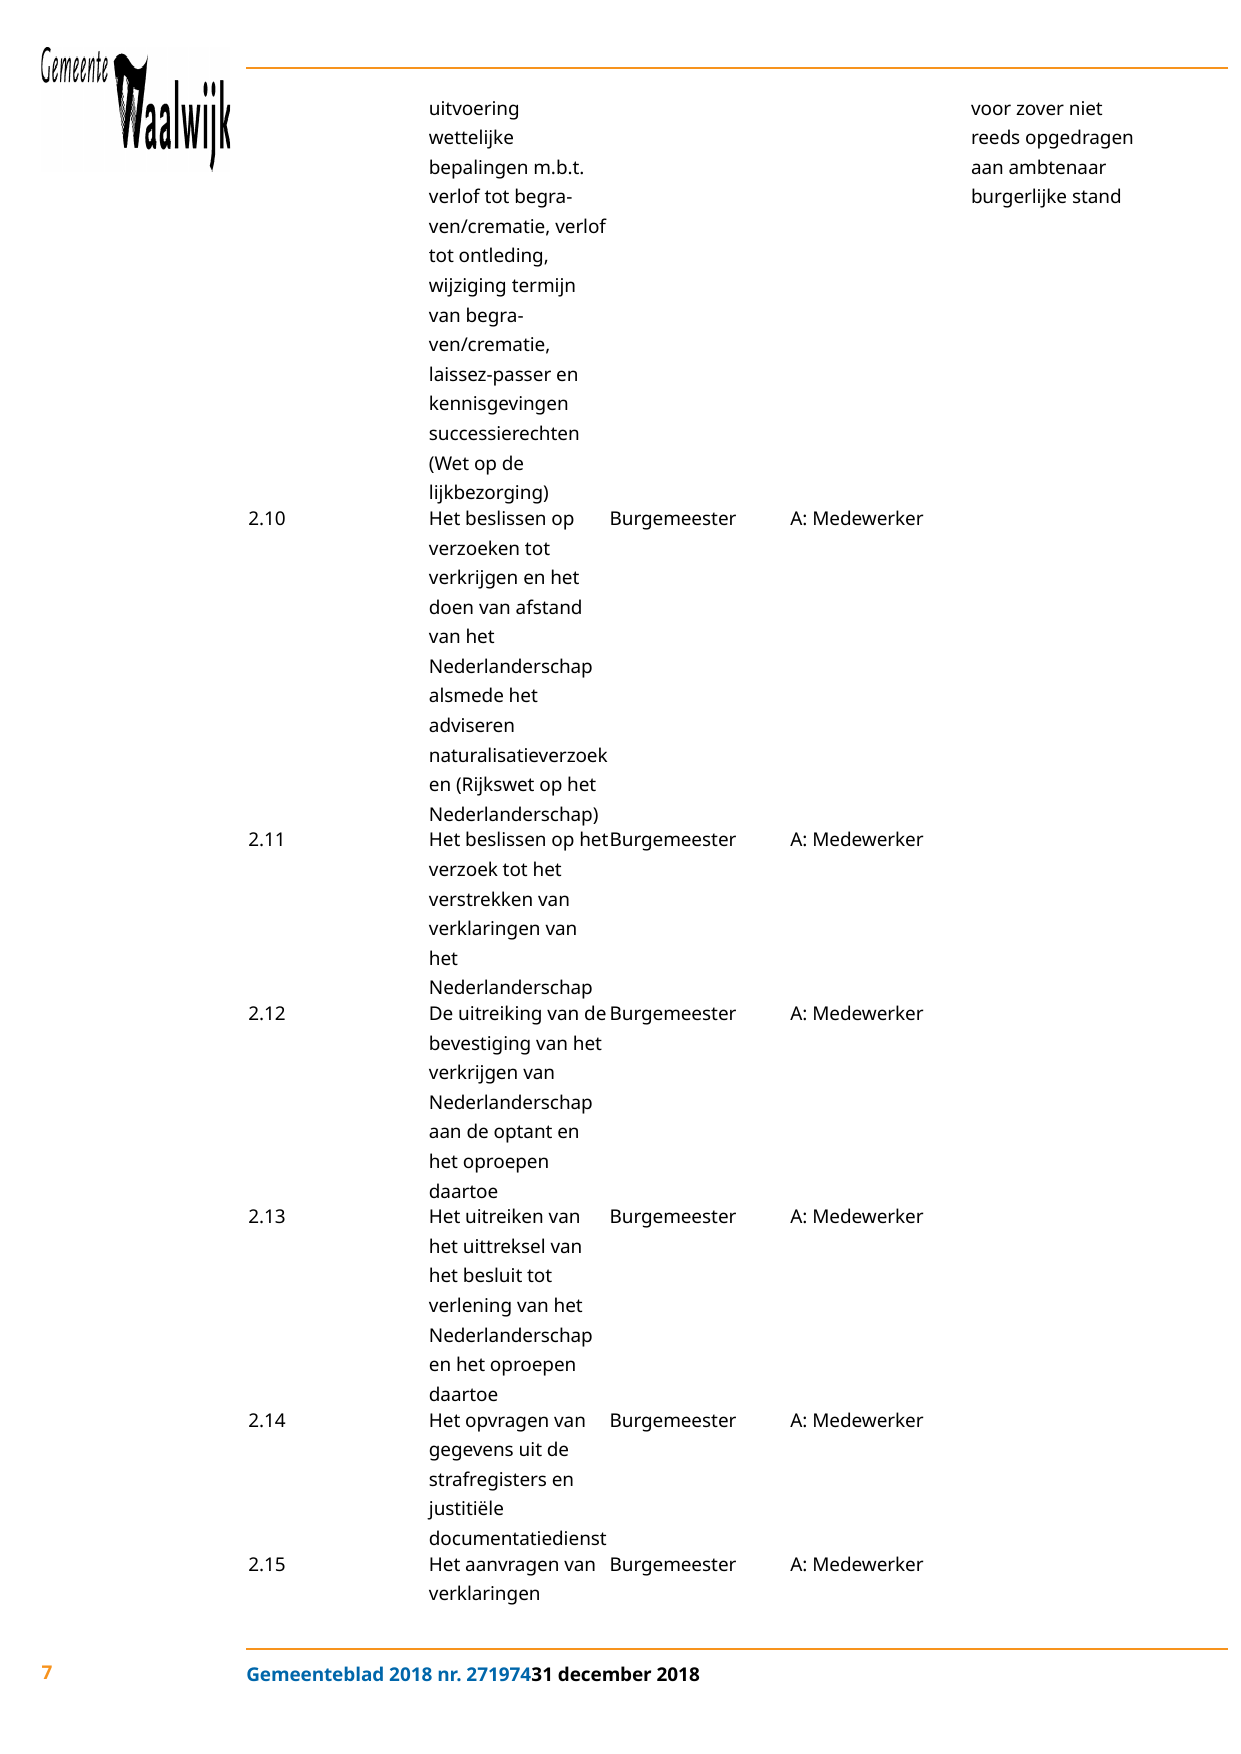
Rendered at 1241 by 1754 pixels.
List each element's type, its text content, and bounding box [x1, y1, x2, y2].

table_cell De uitreiking van de bevestiging van het verkrijgen van Nederlanderschap aan de optant en het oproepen daartoe [429, 1000, 609, 1203]
table_cell Burgemeester [609, 505, 790, 827]
table_cell 2.15 [248, 1551, 429, 1606]
table_cell 2.10 [248, 505, 429, 827]
table_cell Burgemeester [609, 1000, 790, 1203]
table_cell Het opvragen van gegevens uit de strafregisters en justitiële documentatiedienst [429, 1407, 609, 1551]
table_cell Het uitreiken van het uittreksel van het besluit tot verlening van het Nederlanderschap en het oproepen daartoe [429, 1204, 609, 1407]
picture [41, 47, 231, 172]
table_cell voor zover niet reeds opgedragen aan ambtenaar burgerlijke stand [971, 95, 1152, 505]
table_cell [971, 1407, 1152, 1551]
table_cell Burgemeester [609, 1204, 790, 1407]
table_cell 2.13 [248, 1204, 429, 1407]
table_cell A: Medewerker [790, 1204, 971, 1407]
table_cell Burgemeester [609, 1551, 790, 1606]
table_cell Het aanvragen van verklaringen [429, 1551, 609, 1606]
table_cell A: Medewerker [790, 505, 971, 827]
table_cell Het beslissen op verzoeken tot verkrijgen en het doen van af­stand van het Nederlander­schap alsmede het adviseren naturalisatieverzoeken (Rijkswet op het Nederlanderschap) [429, 505, 609, 827]
table_cell A: Medewerker [790, 827, 971, 1000]
table_cell uitvoering wettelijke bepalingen m.b.t. verlof tot begra­­­­­­­­­­­­­­­­­­­ven/crematie, verlof tot ontleding, wijziging termijn van begra­­­­­­­­­­­­­­­­ven/crematie, laissez-passer en kennisgevingen successie­rechten (Wet op de lijkbezorging) [429, 95, 609, 505]
table_cell Burgemeester [609, 827, 790, 1000]
table_cell A: Medewerker [790, 1551, 971, 1606]
table_cell [971, 1551, 1152, 1606]
table_cell A: Medewerker [790, 1407, 971, 1551]
table_cell [971, 1000, 1152, 1203]
table_cell 2.11 [248, 827, 429, 1000]
table_cell 2.14 [248, 1407, 429, 1551]
table_cell 2.12 [248, 1000, 429, 1203]
table_cell [971, 505, 1152, 827]
table_cell [971, 1204, 1152, 1407]
table_cell [790, 95, 971, 505]
table_cell A: Medewerker [790, 1000, 971, 1203]
table_cell Burgemeester [609, 1407, 790, 1551]
table_cell [248, 95, 429, 505]
table_cell Het beslissen op het verzoek tot het verstrekken van verklaringen van het Nederlanderschap [429, 827, 609, 1000]
table_cell [971, 827, 1152, 1000]
table_cell [609, 95, 790, 505]
